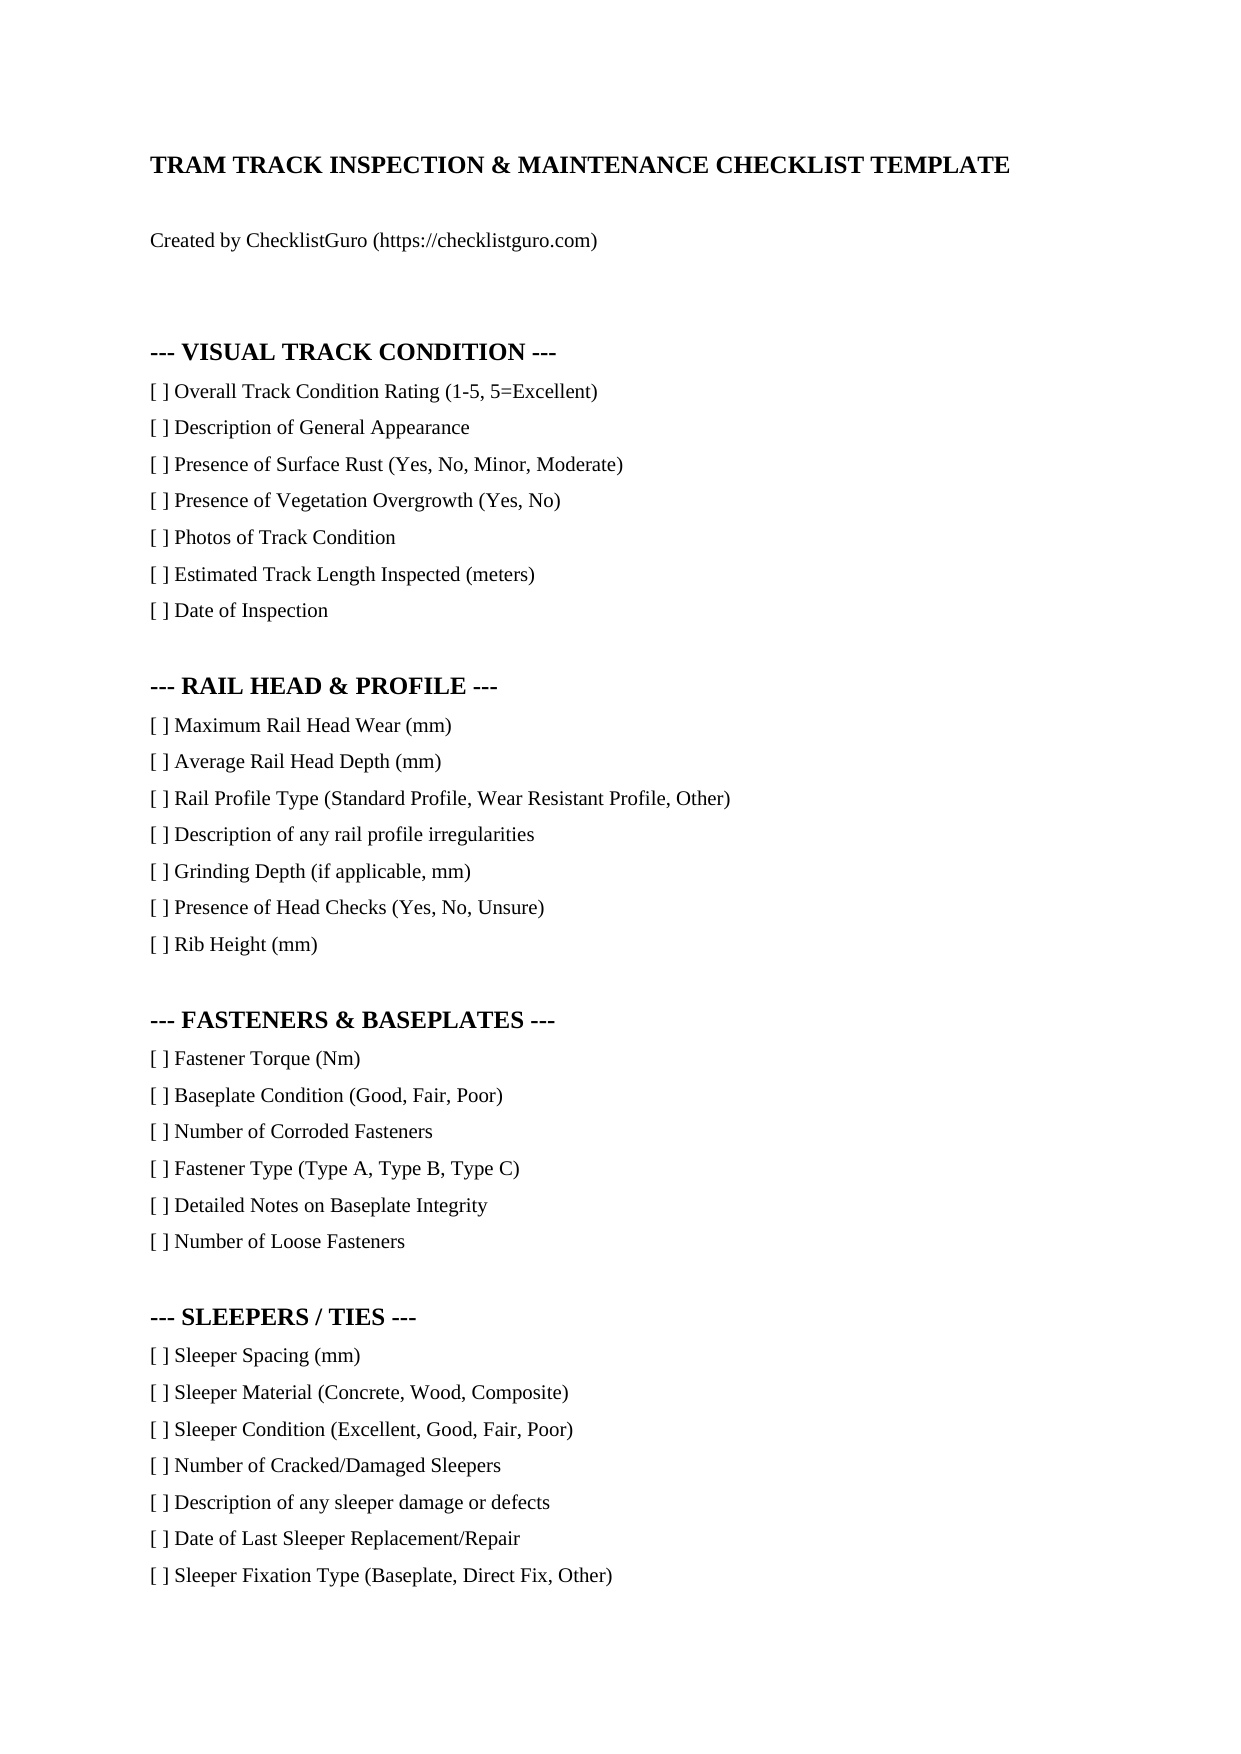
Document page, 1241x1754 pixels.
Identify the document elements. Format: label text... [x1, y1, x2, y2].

text [ ] Baseplate Condition (Good, Fair, Poor) [150, 1083, 1090, 1107]
text [ ] Sleeper Material (Concrete, Wood, Composite) [150, 1380, 1090, 1404]
text --- SLEEPERS / TIES --- [150, 1302, 1090, 1331]
text [ ] Description of General Appearance [150, 415, 1090, 439]
text [ ] Detailed Notes on Baseplate Integrity [150, 1192, 1090, 1217]
text Created by ChecklistGuro (https://checklistguro.com) [150, 228, 1090, 252]
text TRAM TRACK INSPECTION & MAINTENANCE CHECKLIST TEMPLATE [150, 150, 1090, 179]
text [ ] Photos of Track Condition [150, 525, 1090, 549]
text [ ] Rib Height (mm) [150, 932, 1090, 956]
text --- FASTENERS & BASEPLATES --- [150, 1005, 1090, 1034]
text [ ] Number of Loose Fasteners [150, 1229, 1090, 1253]
text [ ] Sleeper Condition (Excellent, Good, Fair, Poor) [150, 1417, 1090, 1441]
text [ ] Rail Profile Type (Standard Profile, Wear Resistant Profile, Other) [150, 786, 1090, 810]
text [ ] Presence of Head Checks (Yes, No, Unsure) [150, 895, 1090, 919]
text [ ] Sleeper Spacing (mm) [150, 1343, 1090, 1367]
text [ ] Number of Corroded Fasteners [150, 1119, 1090, 1143]
text [ ] Overall Track Condition Rating (1-5, 5=Excellent) [150, 379, 1090, 403]
text --- VISUAL TRACK CONDITION --- [150, 337, 1090, 366]
text [ ] Fastener Type (Type A, Type B, Type C) [150, 1156, 1090, 1180]
text [ ] Estimated Track Length Inspected (meters) [150, 562, 1090, 586]
text [ ] Number of Cracked/Damaged Sleepers [150, 1453, 1090, 1477]
text [ ] Grinding Depth (if applicable, mm) [150, 859, 1090, 883]
text [ ] Sleeper Fixation Type (Baseplate, Direct Fix, Other) [150, 1563, 1090, 1587]
text [ ] Presence of Surface Rust (Yes, No, Minor, Moderate) [150, 452, 1090, 476]
text [ ] Average Rail Head Depth (mm) [150, 749, 1090, 773]
text [ ] Description of any rail profile irregularities [150, 822, 1090, 846]
text [ ] Description of any sleeper damage or defects [150, 1490, 1090, 1514]
text [ ] Presence of Vegetation Overgrowth (Yes, No) [150, 488, 1090, 512]
text [ ] Date of Inspection [150, 598, 1090, 622]
text --- RAIL HEAD & PROFILE --- [150, 671, 1090, 700]
text [ ] Date of Last Sleeper Replacement/Repair [150, 1526, 1090, 1550]
text [ ] Fastener Torque (Nm) [150, 1046, 1090, 1070]
text [ ] Maximum Rail Head Wear (mm) [150, 712, 1090, 737]
